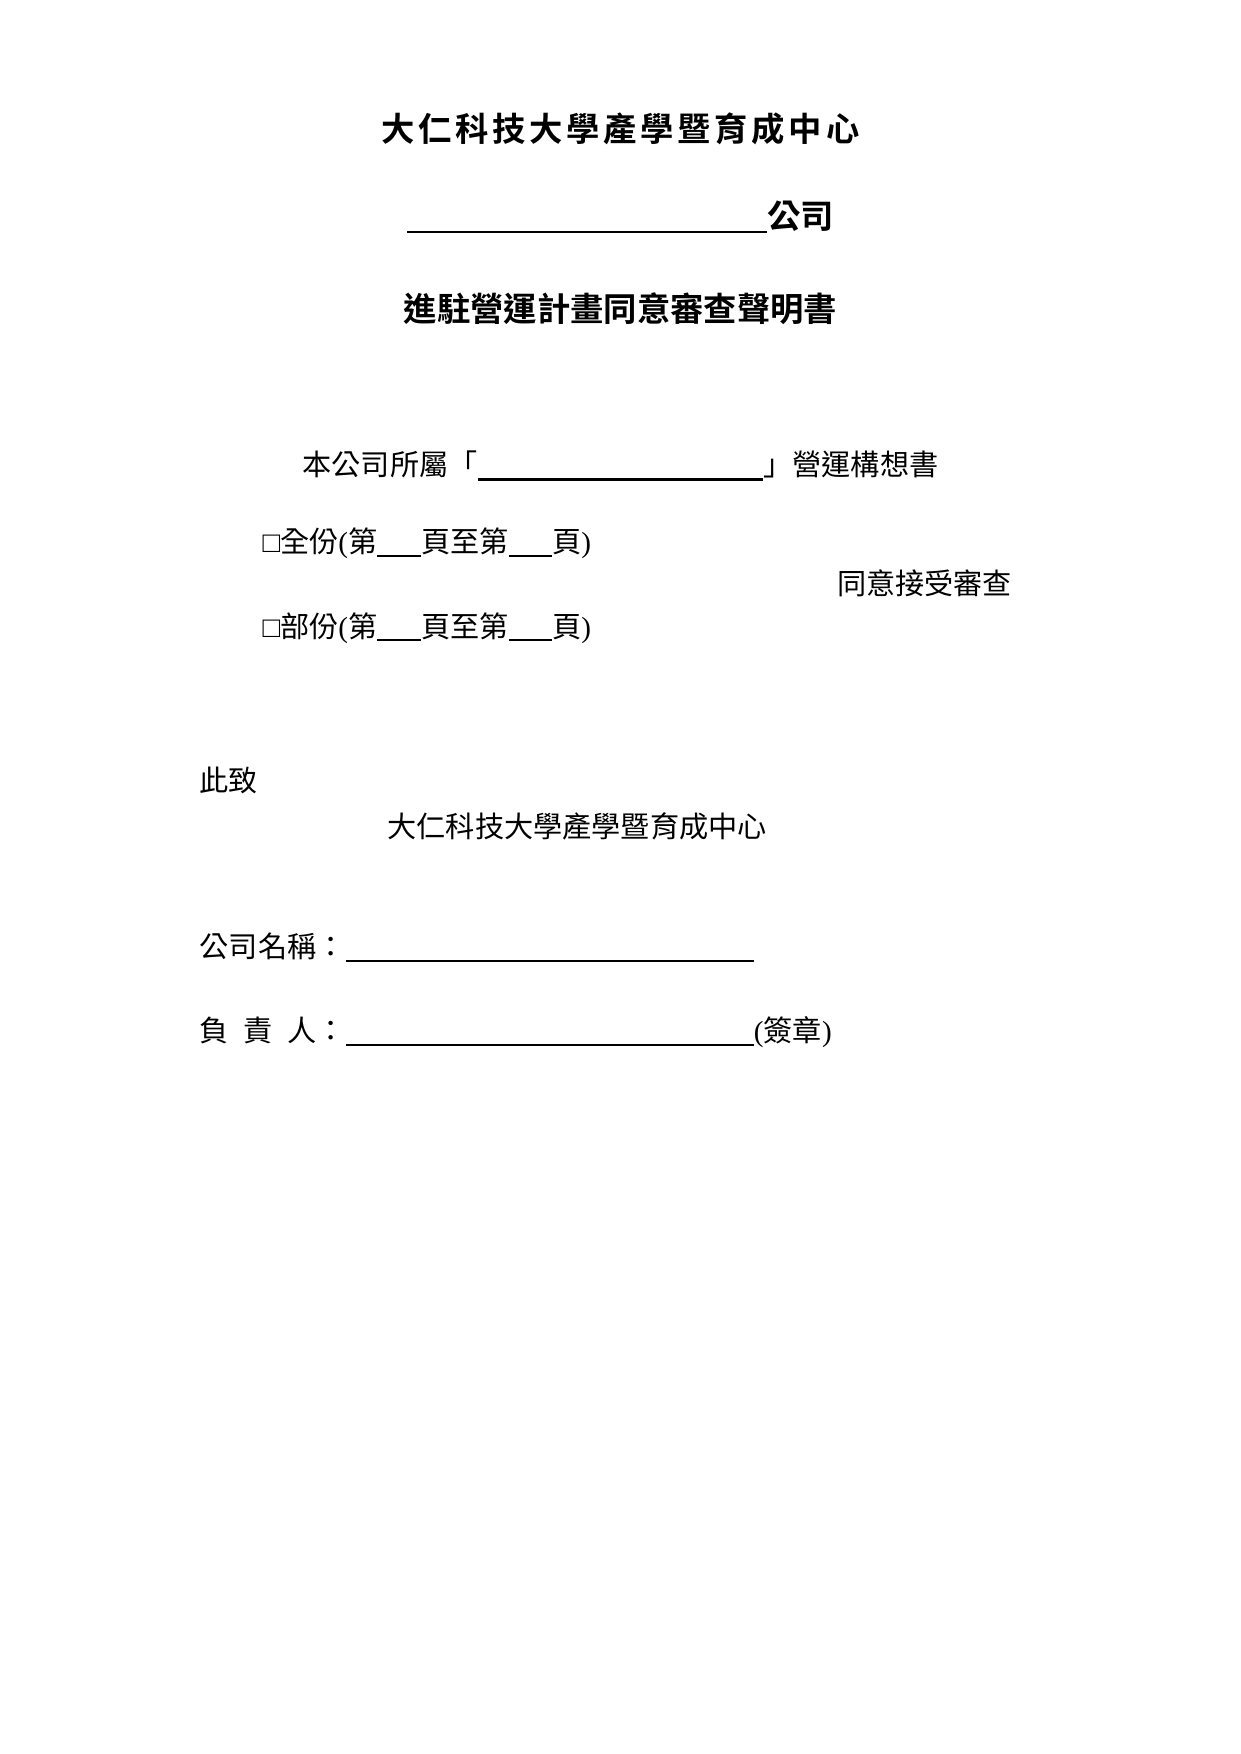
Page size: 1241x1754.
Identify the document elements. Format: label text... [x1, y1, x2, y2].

text 公司 [187, 189, 1053, 238]
text □全份(第 頁至第 頁) [262, 519, 1049, 561]
text 同意接受審查 [187, 561, 1012, 603]
text 公司名稱： [199, 924, 1053, 966]
text 本公司所屬「 」營運構想書 [187, 437, 1053, 485]
text 進駐營運計畫同意審查聲明書 [187, 283, 1053, 331]
text 此致 [199, 757, 1053, 800]
text 大仁科技大學產學暨育成中心 [187, 103, 1053, 151]
text 大仁科技大學產學暨育成中心 [349, 803, 1053, 846]
text 負 責 人： (簽章) [199, 1007, 1053, 1050]
text □部份(第 頁至第 頁) [262, 603, 1053, 646]
